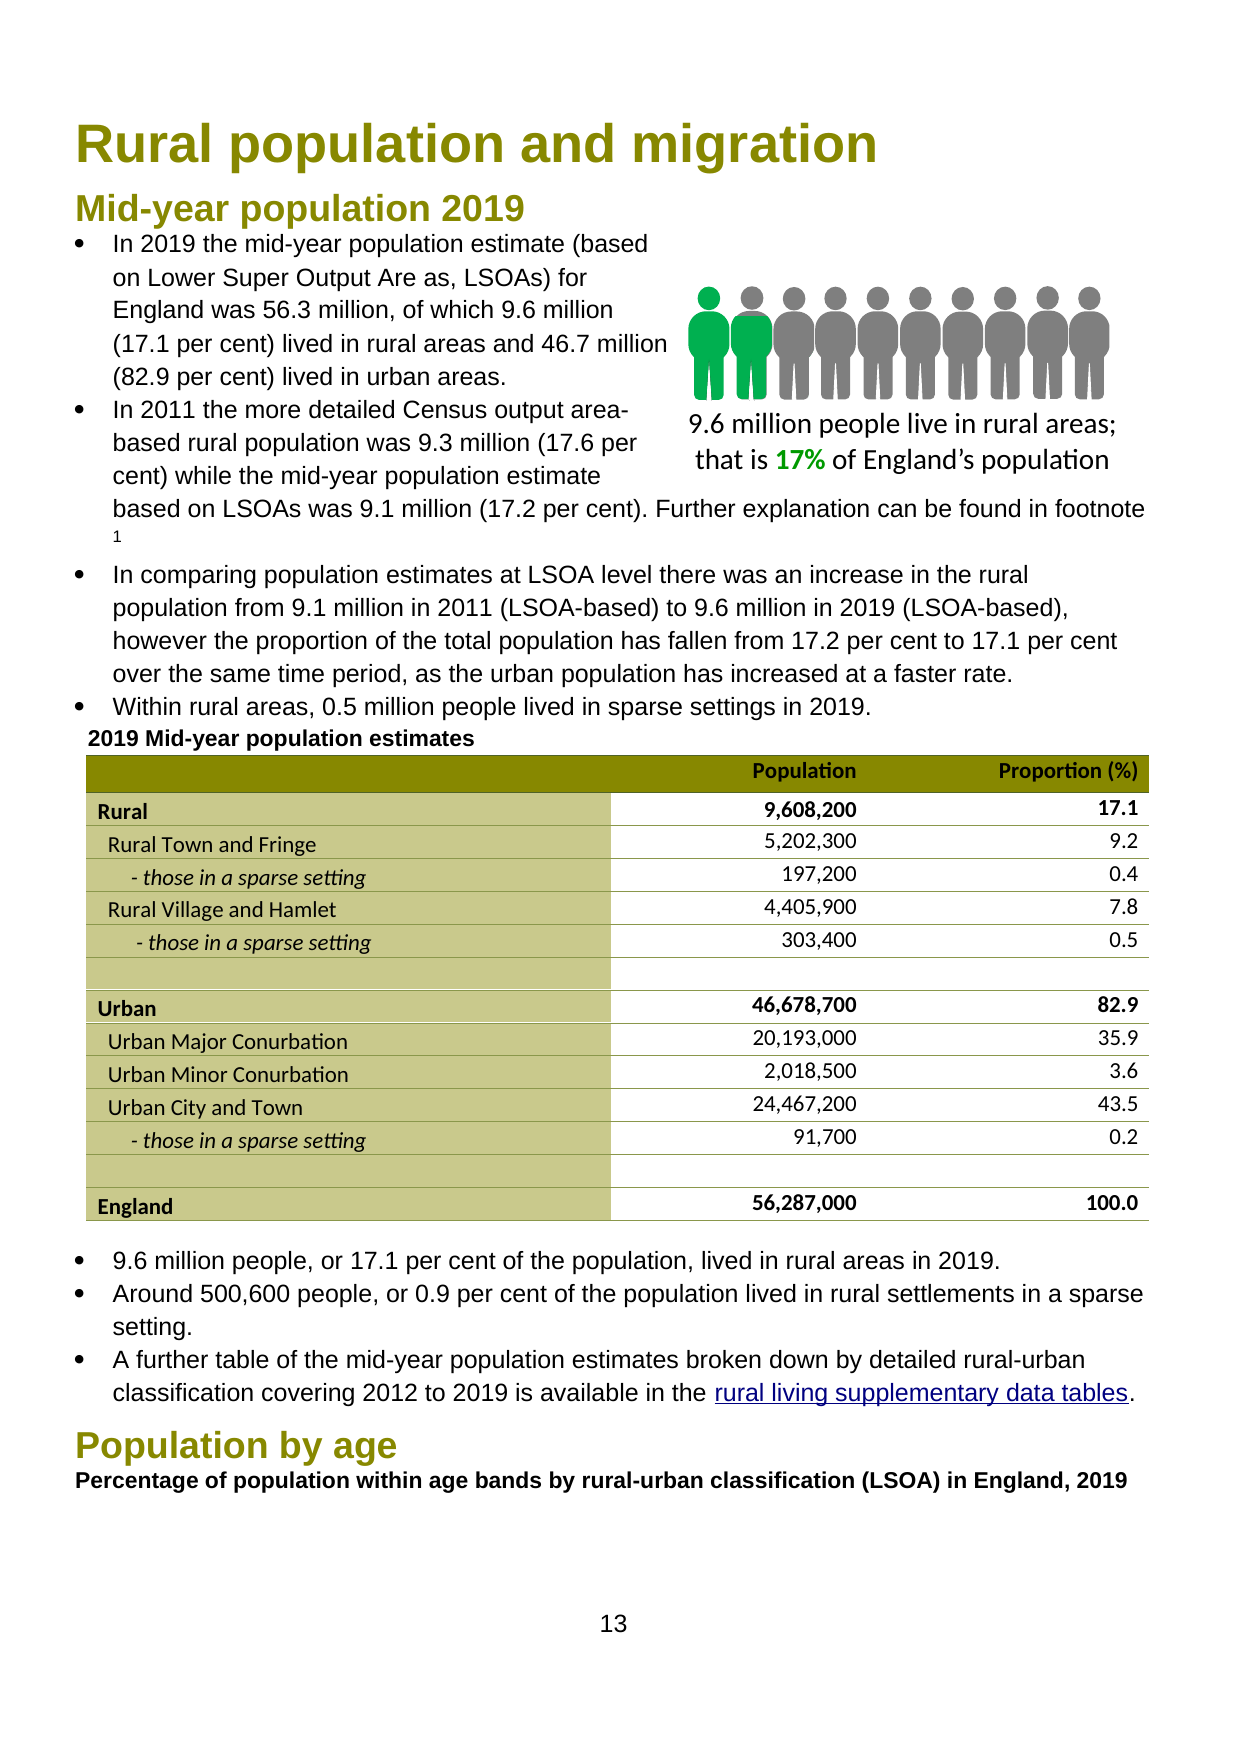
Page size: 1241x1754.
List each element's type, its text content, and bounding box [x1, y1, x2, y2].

list A further table of the mid-year population estimates broken down by detailed rural-urban classification covering 2012 to 2019 is available in the rural living supplementary data tables. [75, 1345, 1152, 1407]
table_cell Urban City and Town [86, 1089, 611, 1121]
list In 2011 the more detailed Census output area-based rural population was 9.3 million (17.6 per cent) while the mid-year population estimate based on LSOAs was 9.1 million (17.2 per cent). Further explanation can be found in footnote 1 [75, 394, 1152, 556]
table_cell 43.5 [868, 1089, 1149, 1121]
list 9.6 million people, or 17.1 per cent of the population, lived in rural areas in 2019. [75, 1246, 1152, 1274]
list Around 500,600 people, or 0.9 per cent of the population lived in rural settlements in a sparse setting. [75, 1279, 1152, 1341]
table_cell - those in a sparse setting [86, 1122, 611, 1154]
table_cell 82.9 [868, 991, 1149, 1022]
list In 2019 the mid-year population estimate (based [75, 229, 1152, 258]
table_cell - those in a sparse setting [86, 859, 611, 891]
table_cell 4,405,900 [611, 892, 868, 924]
table_cell England [86, 1188, 611, 1220]
table_header [86, 756, 611, 792]
table_cell [868, 958, 1149, 989]
table_cell 303,400 [611, 925, 868, 957]
subtitle Rural population and migration [75, 111, 1152, 174]
table_cell 100.0 [868, 1188, 1149, 1220]
table_cell 7.8 [868, 892, 1149, 924]
subtitle Population by age [75, 1424, 1152, 1467]
table_cell Urban [86, 991, 611, 1022]
table_cell [611, 1155, 868, 1187]
table_cell 0.5 [868, 925, 1149, 957]
table_cell 3.6 [868, 1056, 1149, 1088]
table_cell [868, 1155, 1149, 1187]
table_header Population [611, 756, 868, 792]
list Within rural areas, 0.5 million people lived in sparse settings in 2019. [75, 692, 1152, 721]
table_cell - those in a sparse setting [86, 925, 611, 957]
text Percentage of population within age bands by rural-urban classification (LSOA) in England, 2019 [75, 1467, 1152, 1493]
table_cell 35.9 [868, 1024, 1149, 1055]
table_cell 5,202,300 [611, 826, 868, 858]
table_cell 91,700 [611, 1122, 868, 1154]
table_cell 9,608,200 [611, 793, 868, 825]
table_cell Urban Minor Conurbation [86, 1056, 611, 1088]
table_cell [611, 958, 868, 989]
list on Lower Super Output Are as, LSOAs) for England was 56.3 million, of which 9.6 million (17.1 per cent) lived in rural areas and 46.7 million (82.9 per cent) lived in urban areas. [112, 262, 1152, 390]
table_cell Rural [86, 793, 611, 825]
table_cell Urban Major Conurbation [86, 1024, 611, 1055]
table_cell 46,678,700 [611, 991, 868, 1022]
table_cell 197,200 [611, 859, 868, 891]
table_cell 0.4 [868, 859, 1149, 891]
table_cell Rural Town and Fringe [86, 826, 611, 858]
table_cell 24,467,200 [611, 1089, 868, 1121]
table_cell [86, 1155, 611, 1187]
table_header Proportion (%) [868, 756, 1149, 792]
table_cell 0.2 [868, 1122, 1149, 1154]
table_cell 9.2 [868, 826, 1149, 858]
table_cell Rural Village and Hamlet [86, 892, 611, 924]
list In comparing population estimates at LSOA level there was an increase in the rural population from 9.1 million in 2011 (LSOA-based) to 9.6 million in 2019 (LSOA-based), however the proportion of the total population has fallen from 17.2 per cent to 17.1 per cent over the same time period, as the urban population has increased at a faster rate. [75, 560, 1152, 688]
subtitle Mid-year population 2019 [75, 186, 1152, 229]
table_cell 17.1 [868, 793, 1149, 825]
table_cell 20,193,000 [611, 1024, 868, 1055]
text 2019 Mid-year population estimates [75, 725, 1152, 751]
table_cell 2,018,500 [611, 1056, 868, 1088]
table_cell 56,287,000 [611, 1188, 868, 1220]
table_cell [86, 958, 611, 989]
